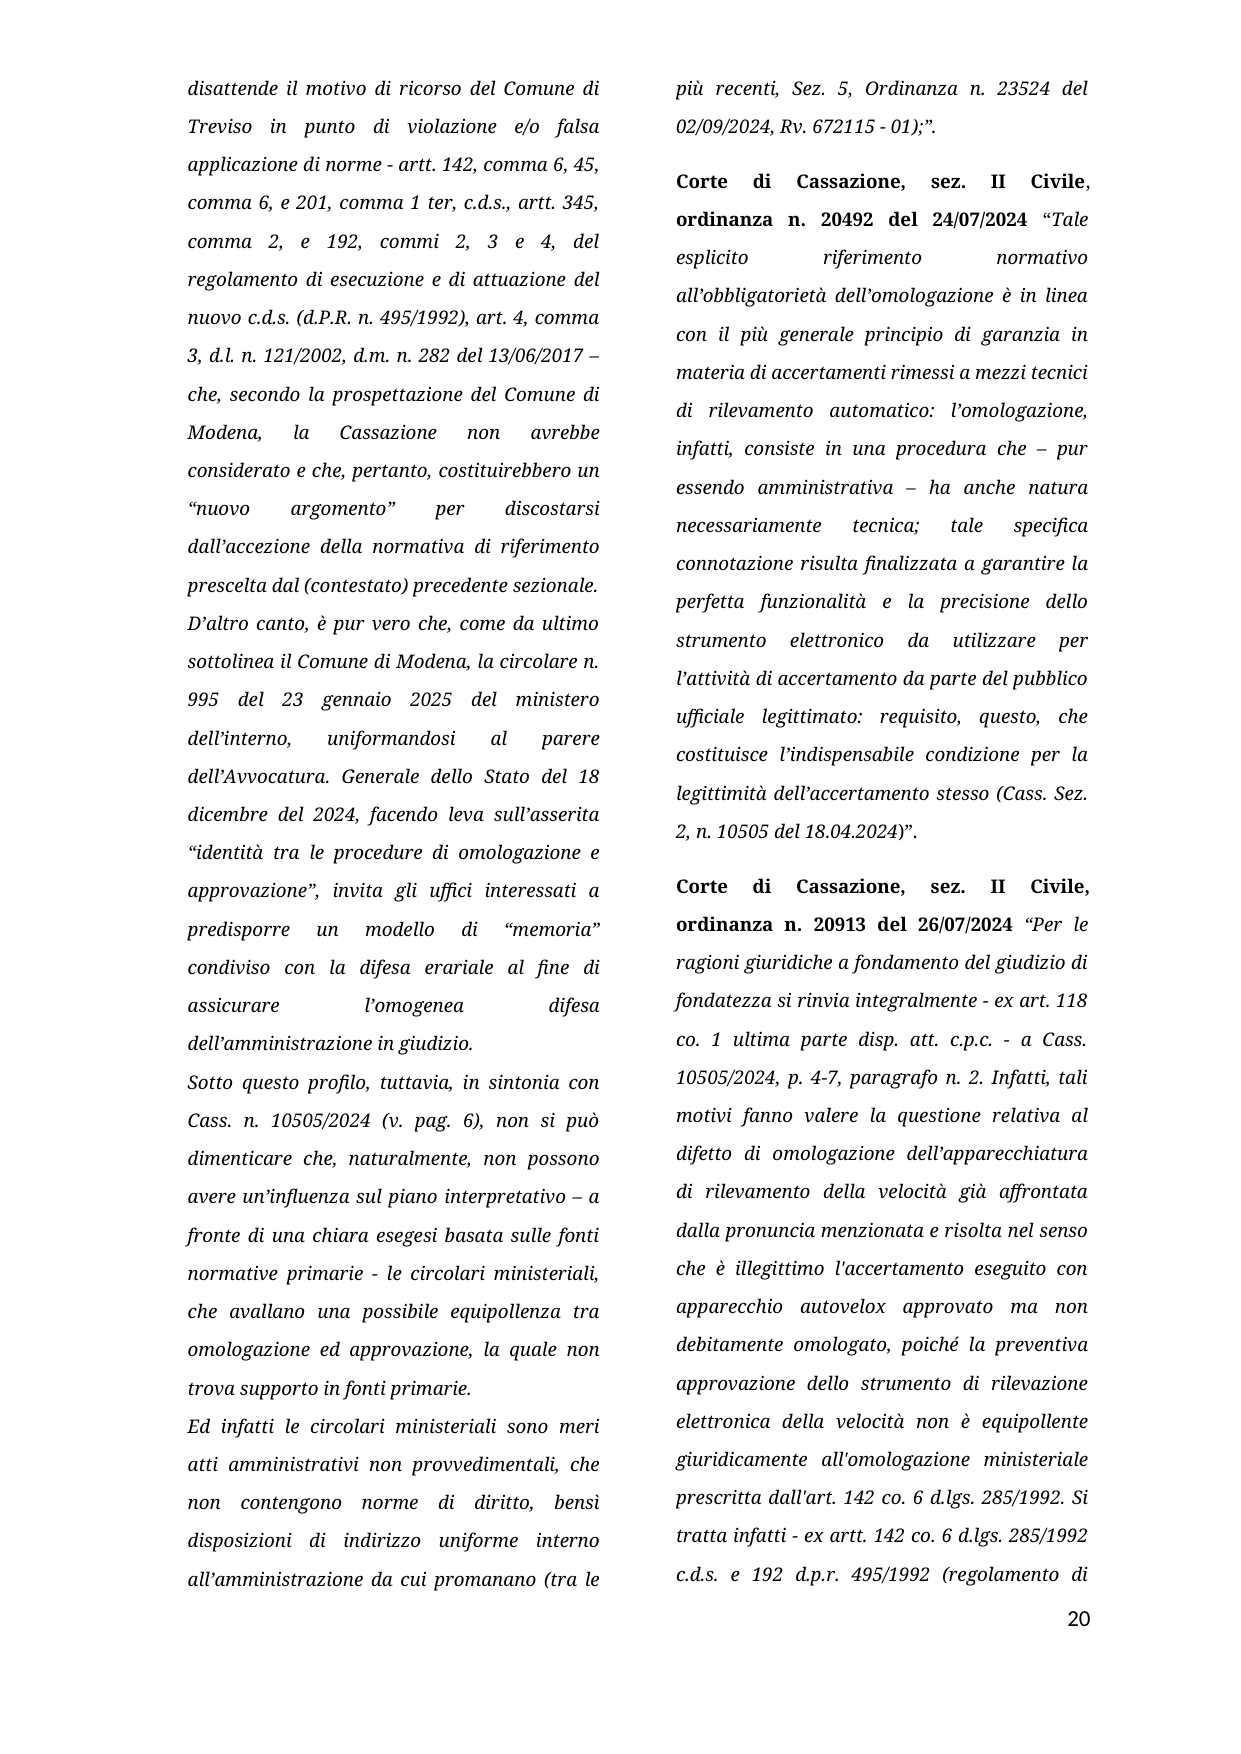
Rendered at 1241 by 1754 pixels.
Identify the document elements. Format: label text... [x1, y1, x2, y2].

text disattende il motivo di ricorso del Comune di Treviso in punto di violazione e/o falsa applicazione di norme - artt. 142, comma 6, 45, comma 6, e 201, comma 1 ter, c.d.s., artt. 345, comma 2, e 192, commi 2, 3 e 4, del regolamento di esecuzione e di attuazione del nuovo c.d.s. (d.P.R. n. 495/1992), art. 4, comma 3, d.l. n. 121/2002, d.m. n. 282 del 13/06/2017 – che, secondo la prospettazione del Comune di Modena, la Cassazione non avrebbe considerato e che, pertanto, costituirebbero un “nuovo argomento” per discostarsi dall’accezione della normativa di riferimento prescelta dal (contestato) precedente sezionale. [187, 75, 602, 597]
text Corte di Cassazione, sez. II Civile, ordinanza n. 20913 del 26/07/2024 “Per le ragioni giuridiche a fondamento del giudizio di fondatezza si rinvia integralmente - ex art. 118 co. 1 ultima parte disp. att. c.p.c. - a Cass. 10505/2024, p. 4-7, paragrafo n. 2. Infatti, tali motivi fanno valere la questione relativa al difetto di omologazione dell’apparecchiatura di rilevamento della velocità già affrontata dalla pronuncia menzionata e risolta nel senso che è illegittimo l'accertamento eseguito con apparecchio autovelox approvato ma non debitamente omologato, poiché la preventiva approvazione dello strumento di rilevazione elettronica della velocità non è equipollente giuridicamente all'omologazione ministeriale prescritta dall'art. 142 co. 6 d.lgs. 285/1992. Si tratta infatti - ex artt. 142 co. 6 d.lgs. 285/1992 c.d.s. e 192 d.p.r. 495/1992 (regolamento di [676, 873, 1090, 1587]
text D’altro canto, è pur vero che, come da ultimo sottolinea il Comune di Modena, la circolare n. 995 del 23 gennaio 2025 del ministero dell’interno, uniformandosi al parere dell’Avvocatura. Generale dello Stato del 18 dicembre del 2024, facendo leva sull’asserita “identità tra le procedure di omologazione e approvazione”, invita gli uffici interessati a predisporre un modello di “memoria” condiviso con la difesa erariale al fine di assicurare l’omogenea difesa dell’amministrazione in giudizio. [187, 610, 602, 1056]
text più recenti, Sez. 5, Ordinanza n. 23524 del 02/09/2024, Rv. 672115 - 01);”. [676, 75, 1090, 139]
text Sotto questo profilo, tuttavia, in sintonia con Cass. n. 10505/2024 (v. pag. 6), non si può dimenticare che, naturalmente, non possono avere un’influenza sul piano interpretativo – a fronte di una chiara esegesi basata sulle fonti normative primarie - le circolari ministeriali, che avallano una possibile equipollenza tra omologazione ed approvazione, la quale non trova supporto in fonti primarie. [187, 1069, 602, 1400]
text Ed infatti le circolari ministeriali sono meri atti amministrativi non provvedimentali, che non contengono norme di diritto, bensì disposizioni di indirizzo uniforme interno all’amministrazione da cui promanano (tra le [187, 1413, 602, 1591]
text Corte di Cassazione, sez. II Civile, ordinanza n. 20492 del 24/07/2024 “Tale esplicito riferimento normativo all’obbligatorietà dell’omologazione è in linea con il più generale principio di garanzia in materia di accertamenti rimessi a mezzi tecnici di rilevamento automatico: l’omologazione, infatti, consiste in una procedura che – pur essendo amministrativa – ha anche natura necessariamente tecnica; tale specifica connotazione risulta finalizzata a garantire la perfetta funzionalità e la precisione dello strumento elettronico da utilizzare per l’attività di accertamento da parte del pubblico ufficiale legittimato: requisito, questo, che costituisce l’indispensabile condizione per la legittimità dell’accertamento stesso (Cass. Sez. 2, n. 10505 del 18.04.2024)”. [676, 168, 1090, 843]
